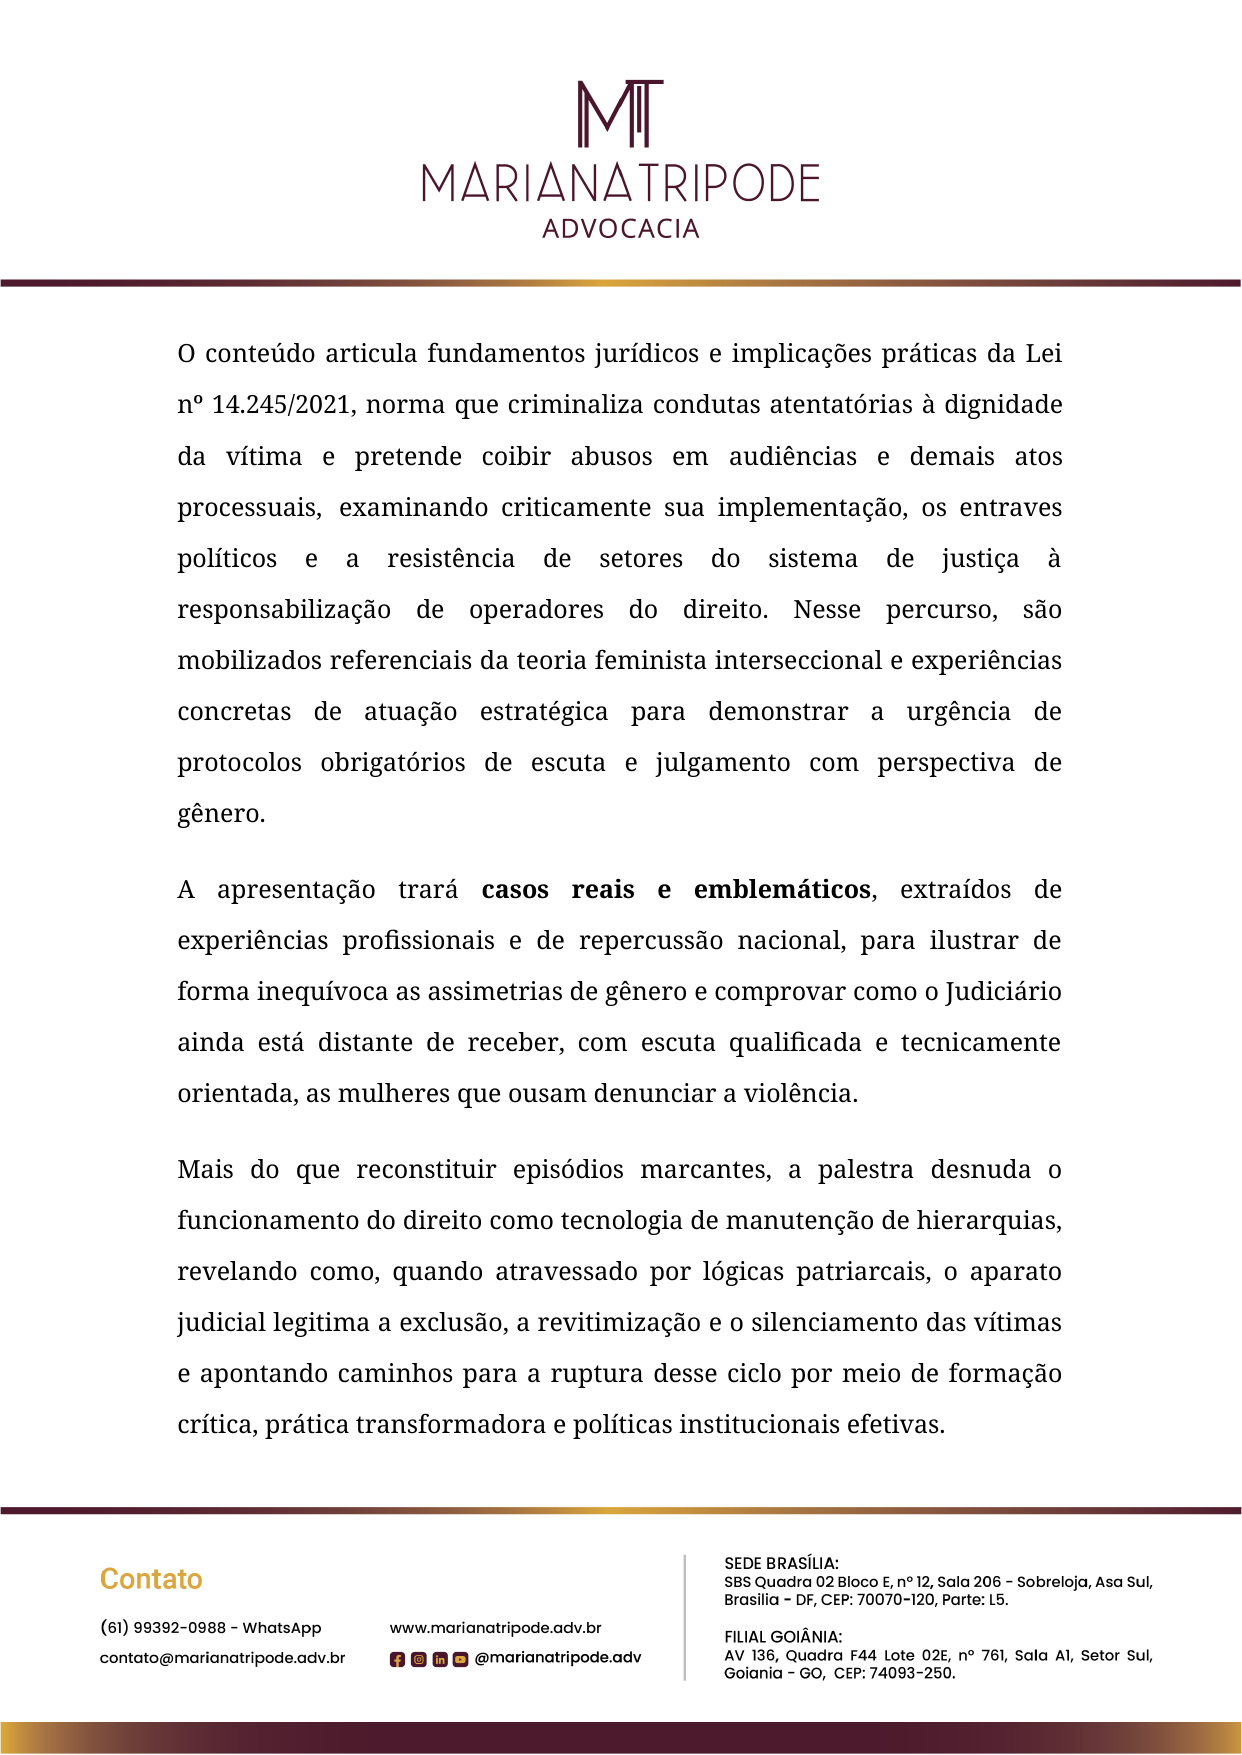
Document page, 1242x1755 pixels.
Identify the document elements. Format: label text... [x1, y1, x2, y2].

text Mais do que reconstituir episódios marcantes, a palestra desnuda o funcionamento do direito como tecnologia de manutenção de hierarquias, revelando como, quando atravessado por lógicas patriarcais, o aparato judicial legitima a exclusão, a revitimização e o silenciamento das vítimas e apontando caminhos para a ruptura desse ciclo por meio de formação crítica, prática transformadora e políticas institucionais efetivas. [177, 1152, 1063, 1441]
text O conteúdo articula fundamentos jurídicos e implicações práticas da Lei nº 14.245/2021, norma que criminaliza condutas atentatórias à dignidade da vítima e pretende coibir abusos em audiências e demais atos processuais, examinando criticamente sua implementação, os entraves políticos e a resistência de setores do sistema de justiça à responsabilização de operadores do direito. Nesse percurso, são mobilizados referenciais da teoria feminista interseccional e experiências concretas de atuação estratégica para demonstrar a urgência de protocolos obrigatórios de escuta e julgamento com perspectiva de gênero. [177, 336, 1063, 829]
text A apresentação trará casos reais e emblemáticos, extraídos de experiências profissionais e de repercussão nacional, para ilustrar de forma inequívoca as assimetrias de gênero e comprovar como o Judiciário ainda está distante de receber, com escuta qualificada e tecnicamente orientada, as mulheres que ousam denunciar a violência. [177, 871, 1063, 1110]
